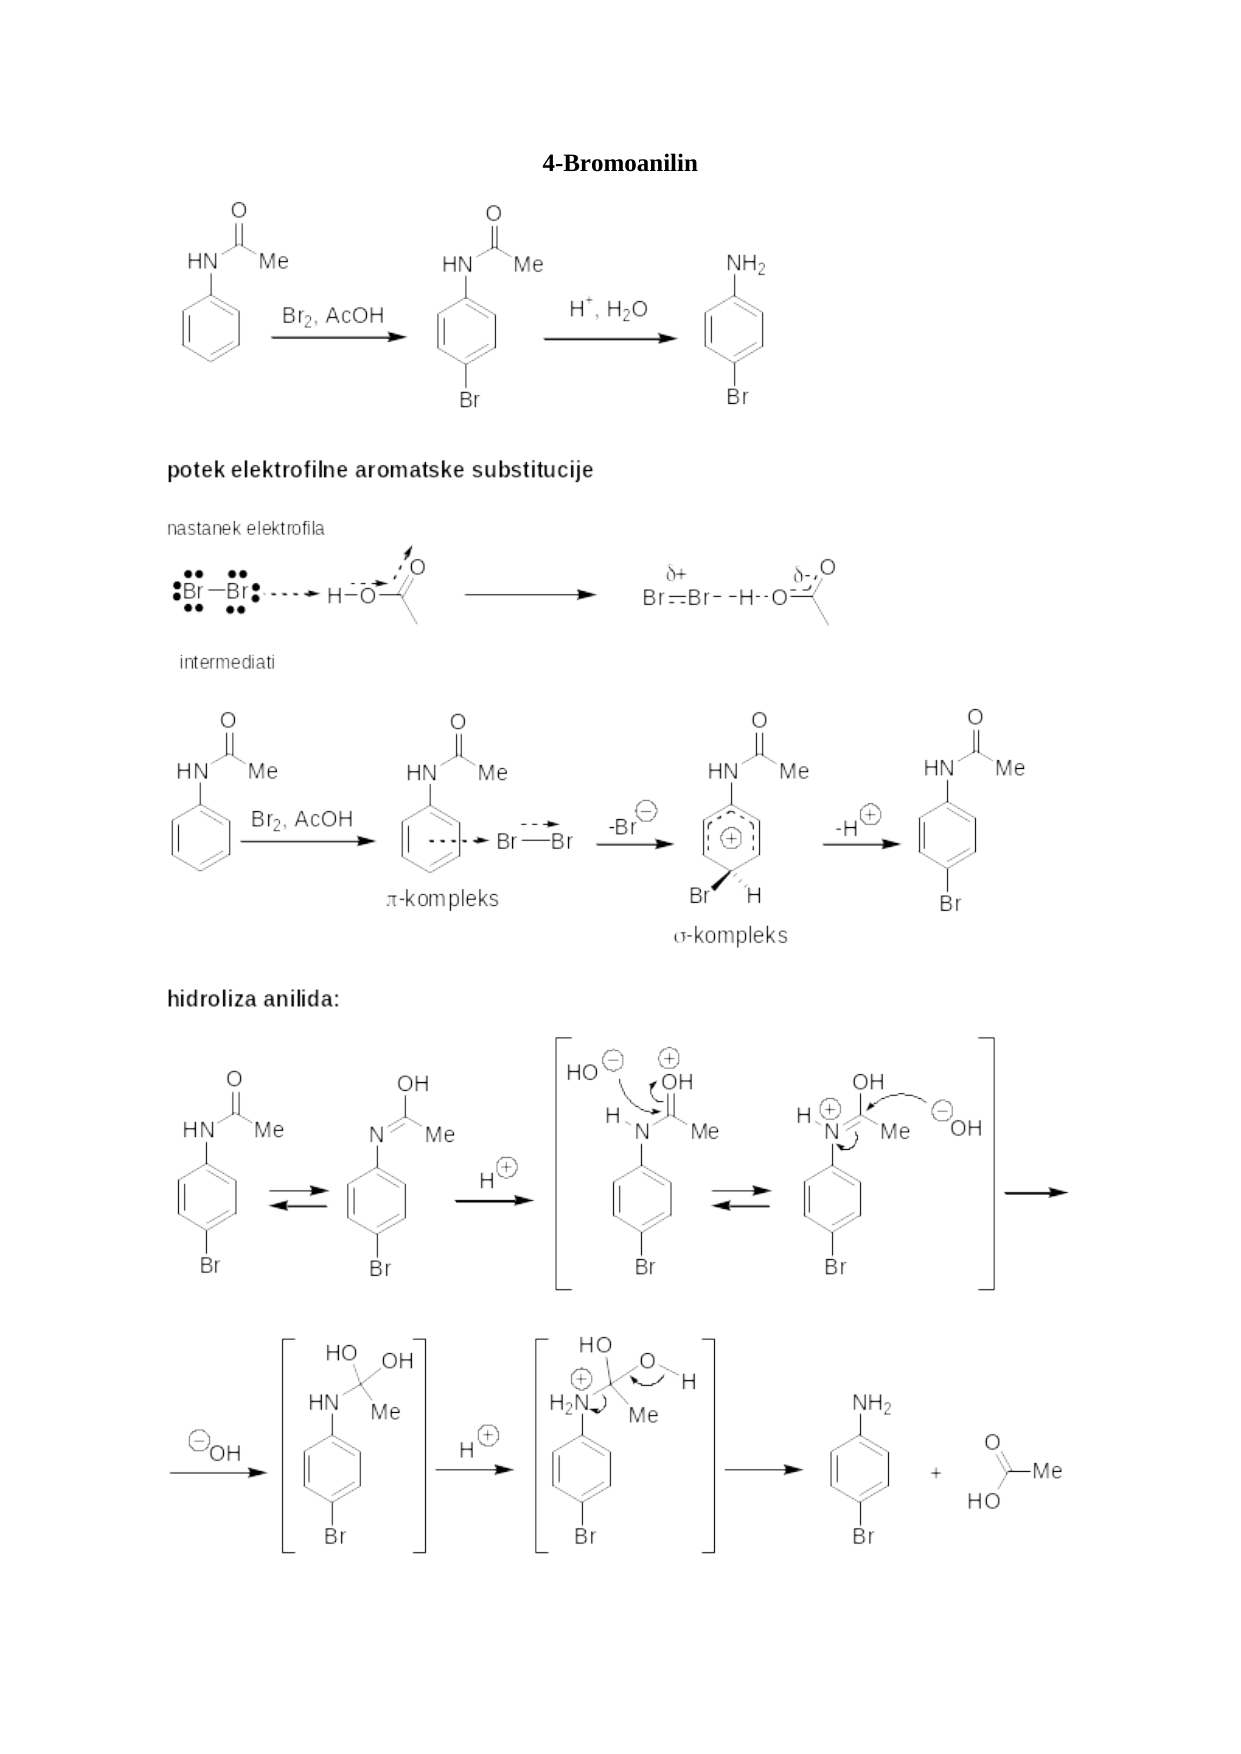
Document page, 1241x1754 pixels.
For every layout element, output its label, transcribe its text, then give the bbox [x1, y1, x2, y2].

text 4-Bromoanilin [148, 148, 1092, 176]
